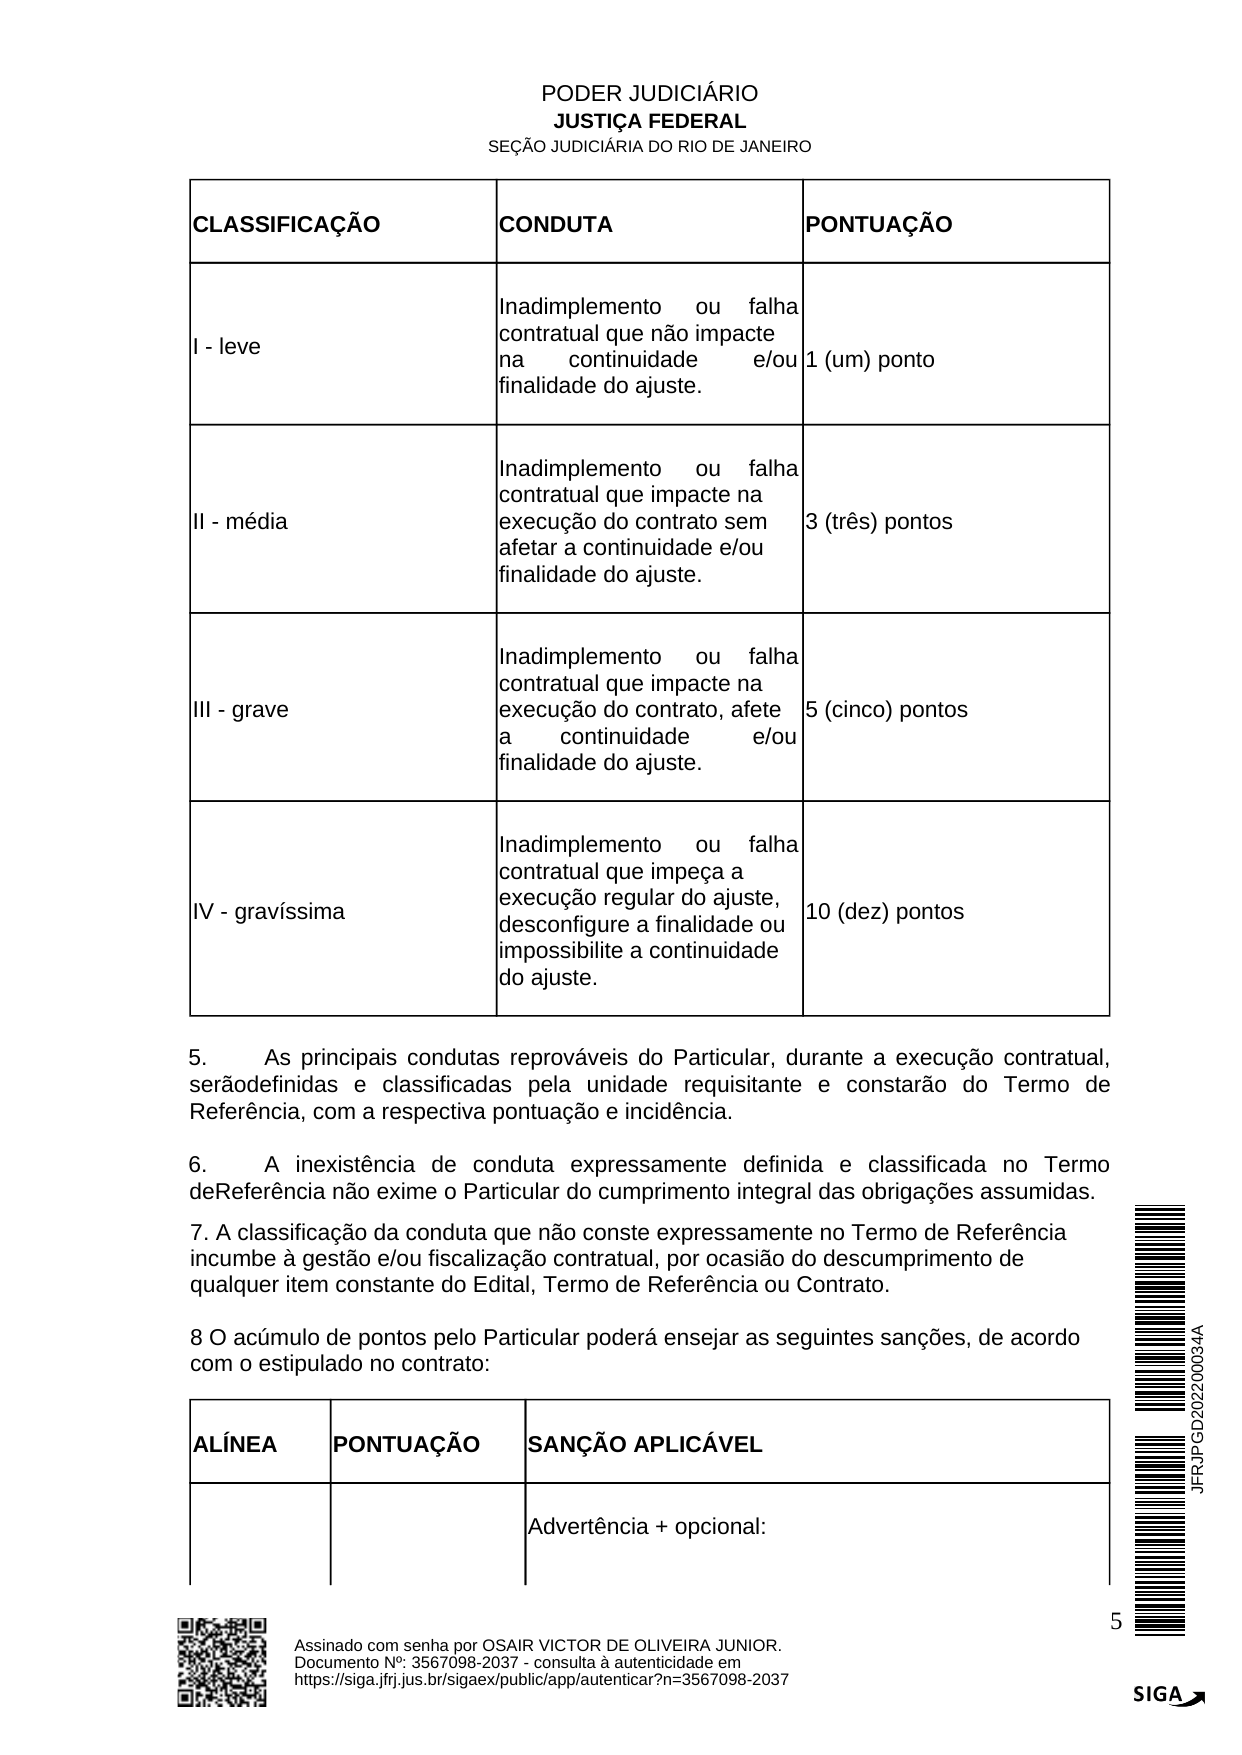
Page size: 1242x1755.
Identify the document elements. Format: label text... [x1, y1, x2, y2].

list As principais condutas reprováveis do Particular, durante a execução contratual, serãodefinidas e classificadas pela unidade requisitante e constarão do Termo de Referência, com a respectiva pontuação e incidência. [188, 1044, 1111, 1124]
list A inexistência de conduta expressamente definida e classificada no Termo deReferência não exime o Particular do cumprimento integral das obrigações assumidas. [188, 1151, 1111, 1204]
